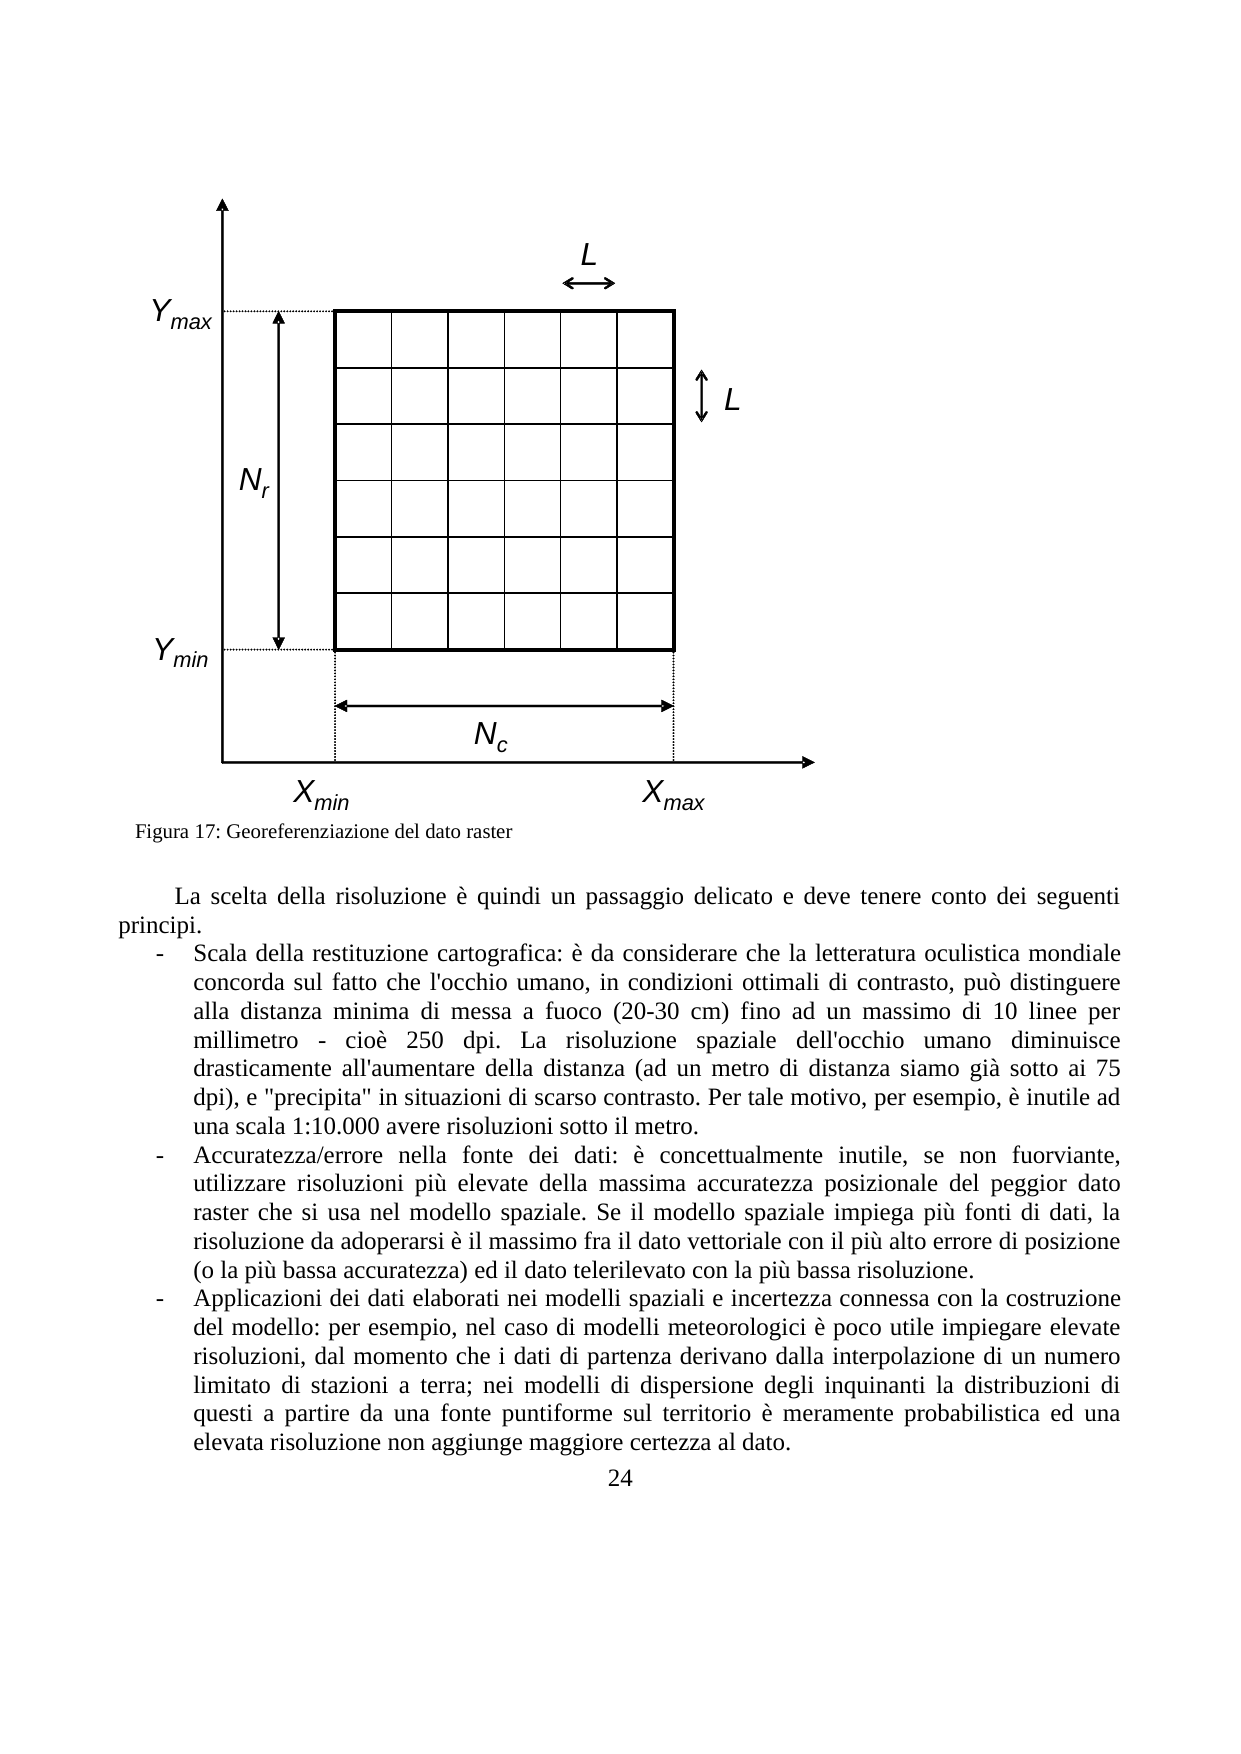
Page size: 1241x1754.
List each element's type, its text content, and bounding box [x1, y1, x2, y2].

list Accuratezza/errore nella fonte dei dati: è concettualmente inutile, se non fuorviante, utilizzare risoluzioni più elevate della massima accuratezza posizionale del peggior dato raster che si usa nel modello spaziale. Se il modello spaziale impiega più fonti di dati, la risoluzione da adoperarsi è il massimo fra il dato vettoriale con il più alto errore di posizione (o la più bassa accuratezza) ed il dato telerilevato con la più bassa risoluzione. [156, 1140, 1122, 1283]
list Applicazioni dei dati elaborati nei modelli spaziali e incertezza connessa con la costruzione del modello: per esempio, nel caso di modelli meteorologici è poco utile impiegare elevate risoluzioni, dal momento che i dati di partenza derivano dalla interpolazione di un numero limitato di stazioni a terra; nei modelli di dispersione degli inquinanti la distribuzioni di questi a partire da una fonte puntiforme sul territorio è meramente probabilistica ed una elevata risoluzione non aggiunge maggiore certezza al dato. [156, 1283, 1122, 1456]
text La scelta della risoluzione è quindi un passaggio delicato e deve tenere conto dei seguenti principi. [118, 881, 1122, 938]
list Scala della restituzione cartografica: è da considerare che la letteratura oculistica mondiale concorda sul fatto che l'occhio umano, in condizioni ottimali di contrasto, può distinguere alla distanza minima di messa a fuoco (20-30 cm) fino ad un massimo di 10 linee per millimetro - cioè 250 dpi. La risoluzione spaziale dell'occhio umano diminuisce drasticamente all'aumentare della distanza (ad un metro di distanza siamo già sotto ai 75 dpi), e "precipita" in situazioni di scarso contrasto. Per tale motivo, per esempio, è inutile ad una scala 1:10.000 avere risoluzioni sotto il metro. [156, 938, 1122, 1140]
text Figura 17: Georeferenziazione del dato raster [135, 819, 818, 843]
